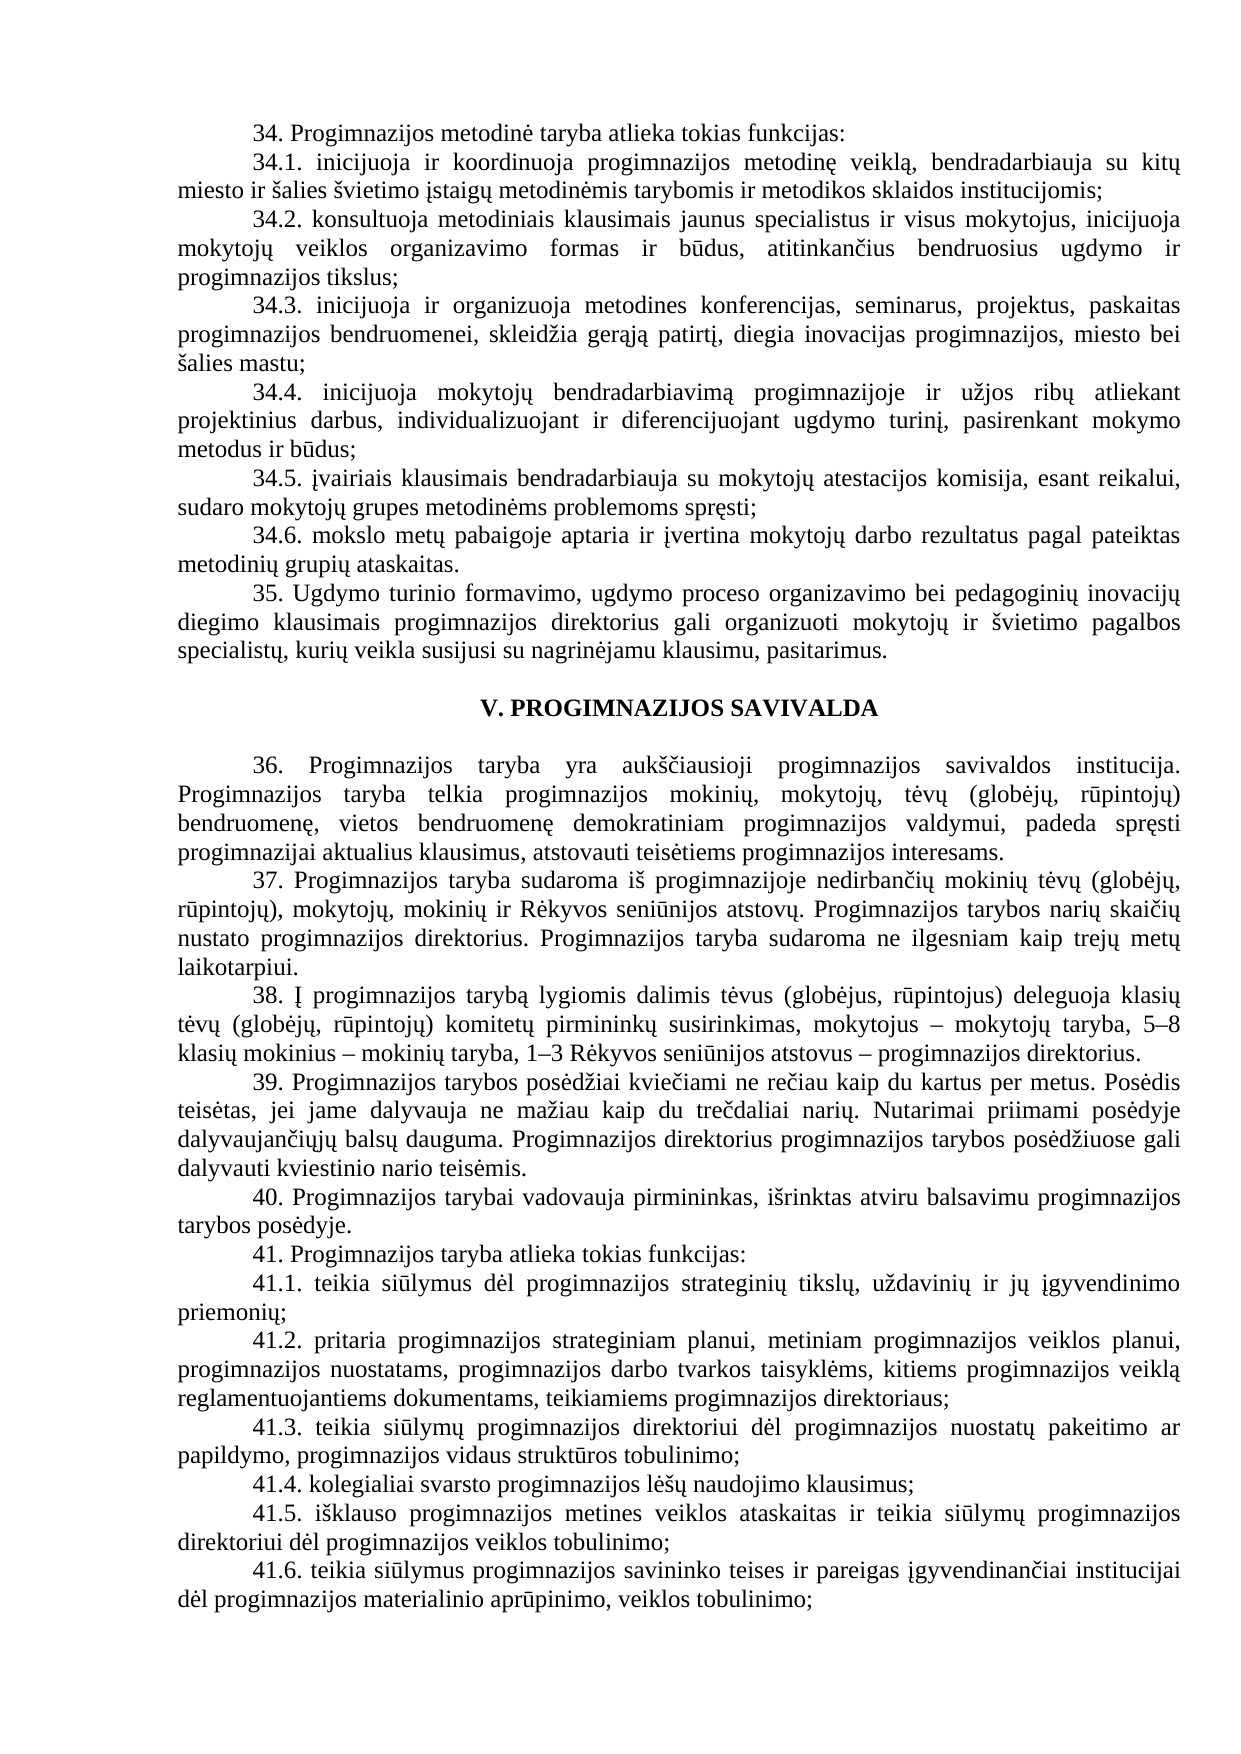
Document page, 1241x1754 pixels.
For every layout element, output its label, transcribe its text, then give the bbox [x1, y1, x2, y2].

text 34.2. konsultuoja metodiniais klausimais jaunus specialistus ir visus mokytojus, inicijuoja mokytojų veiklos organizavimo formas ir būdus, atitinkančius bendruosius ugdymo ir progimnazijos tikslus; [177, 204, 1181, 291]
text 40. Progimnazijos tarybai vadovauja pirmininkas, išrinktas atviru balsavimu progimnazijos tarybos posėdyje. [177, 1182, 1181, 1239]
text 34.5. įvairiais klausimais bendradarbiauja su mokytojų atestacijos komisija, esant reikalui, sudaro mokytojų grupes metodinėms problemoms spręsti; [177, 463, 1181, 521]
text 34.4. inicijuoja mokytojų bendradarbiavimą progimnazijoje ir užjos ribų atliekant projektinius darbus, individualizuojant ir diferencijuojant ugdymo turinį, pasirenkant mokymo metodus ir būdus; [177, 377, 1181, 463]
text 34. Progimnazijos metodinė taryba atlieka tokias funkcijas: [177, 118, 1181, 147]
text 34.3. inicijuoja ir organizuoja metodines konferencijas, seminarus, projektus, paskaitas progimnazijos bendruomenei, skleidžia gerąją patirtį, diegia inovacijas progimnazijos, miesto bei šalies mastu; [177, 291, 1181, 377]
text 34.1. inicijuoja ir koordinuoja progimnazijos metodinę veiklą, bendradarbiauja su kitų miesto ir šalies švietimo įstaigų metodinėmis tarybomis ir metodikos sklaidos institucijomis; [177, 147, 1181, 204]
text 36. Progimnazijos taryba yra aukščiausioji progimnazijos savivaldos institucija. Progimnazijos taryba telkia progimnazijos mokinių, mokytojų, tėvų (globėjų, rūpintojų) bendruomenę, vietos bendruomenę demokratiniam progimnazijos valdymui, padeda spręsti progimnazijai aktualius klausimus, atstovauti teisėtiems progimnazijos interesams. [177, 751, 1181, 866]
text 34.6. mokslo metų pabaigoje aptaria ir įvertina mokytojų darbo rezultatus pagal pateiktas metodinių grupių ataskaitas. [177, 521, 1181, 578]
text 39. Progimnazijos tarybos posėdžiai kviečiami ne rečiau kaip du kartus per metus. Posėdis teisėtas, jei jame dalyvauja ne mažiau kaip du trečdaliai narių. Nutarimai priimami posėdyje dalyvaujančiųjų balsų dauguma. Progimnazijos direktorius progimnazijos tarybos posėdžiuose gali dalyvauti kviestinio nario teisėmis. [177, 1067, 1181, 1182]
text 41.4. kolegialiai svarsto progimnazijos lėšų naudojimo klausimus; [177, 1469, 1181, 1498]
text 37. Progimnazijos taryba sudaroma iš progimnazijoje nedirbančių mokinių tėvų (globėjų, rūpintojų), mokytojų, mokinių ir Rėkyvos seniūnijos atstovų. Progimnazijos tarybos narių skaičių nustato progimnazijos direktorius. Progimnazijos taryba sudaroma ne ilgesniam kaip trejų metų laikotarpiui. [177, 866, 1181, 981]
text 41.2. pritaria progimnazijos strateginiam planui, metiniam progimnazijos veiklos planui, progimnazijos nuostatams, progimnazijos darbo tvarkos taisyklėms, kitiems progimnazijos veiklą reglamentuojantiems dokumentams, teikiamiems progimnazijos direktoriaus; [177, 1326, 1181, 1412]
text 41. Progimnazijos taryba atlieka tokias funkcijas: [177, 1239, 1181, 1268]
text 41.3. teikia siūlymų progimnazijos direktoriui dėl progimnazijos nuostatų pakeitimo ar papildymo, progimnazijos vidaus struktūros tobulinimo; [177, 1412, 1181, 1469]
text 41.1. teikia siūlymus dėl progimnazijos strateginių tikslų, uždavinių ir jų įgyvendinimo priemonių; [177, 1268, 1181, 1326]
text 38. Į progimnazijos tarybą lygiomis dalimis tėvus (globėjus, rūpintojus) deleguoja klasių tėvų (globėjų, rūpintojų) komitetų pirmininkų susirinkimas, mokytojus – mokytojų taryba, 5–8 klasių mokinius – mokinių taryba, 1–3 Rėkyvos seniūnijos atstovus – progimnazijos direktorius. [177, 981, 1181, 1067]
text 41.6. teikia siūlymus progimnazijos savininko teises ir pareigas įgyvendinančiai institucijai dėl progimnazijos materialinio aprūpinimo, veiklos tobulinimo; [177, 1556, 1181, 1613]
text 35. Ugdymo turinio formavimo, ugdymo proceso organizavimo bei pedagoginių inovacijų diegimo klausimais progimnazijos direktorius gali organizuoti mokytojų ir švietimo pagalbos specialistų, kurių veikla susijusi su nagrinėjamu klausimu, pasitarimus. [177, 578, 1181, 664]
text 41.5. išklauso progimnazijos metines veiklos ataskaitas ir teikia siūlymų progimnazijos direktoriui dėl progimnazijos veiklos tobulinimo; [177, 1498, 1181, 1556]
text V. PROGIMNAZIJOS SAVIVALDA [177, 693, 1181, 722]
